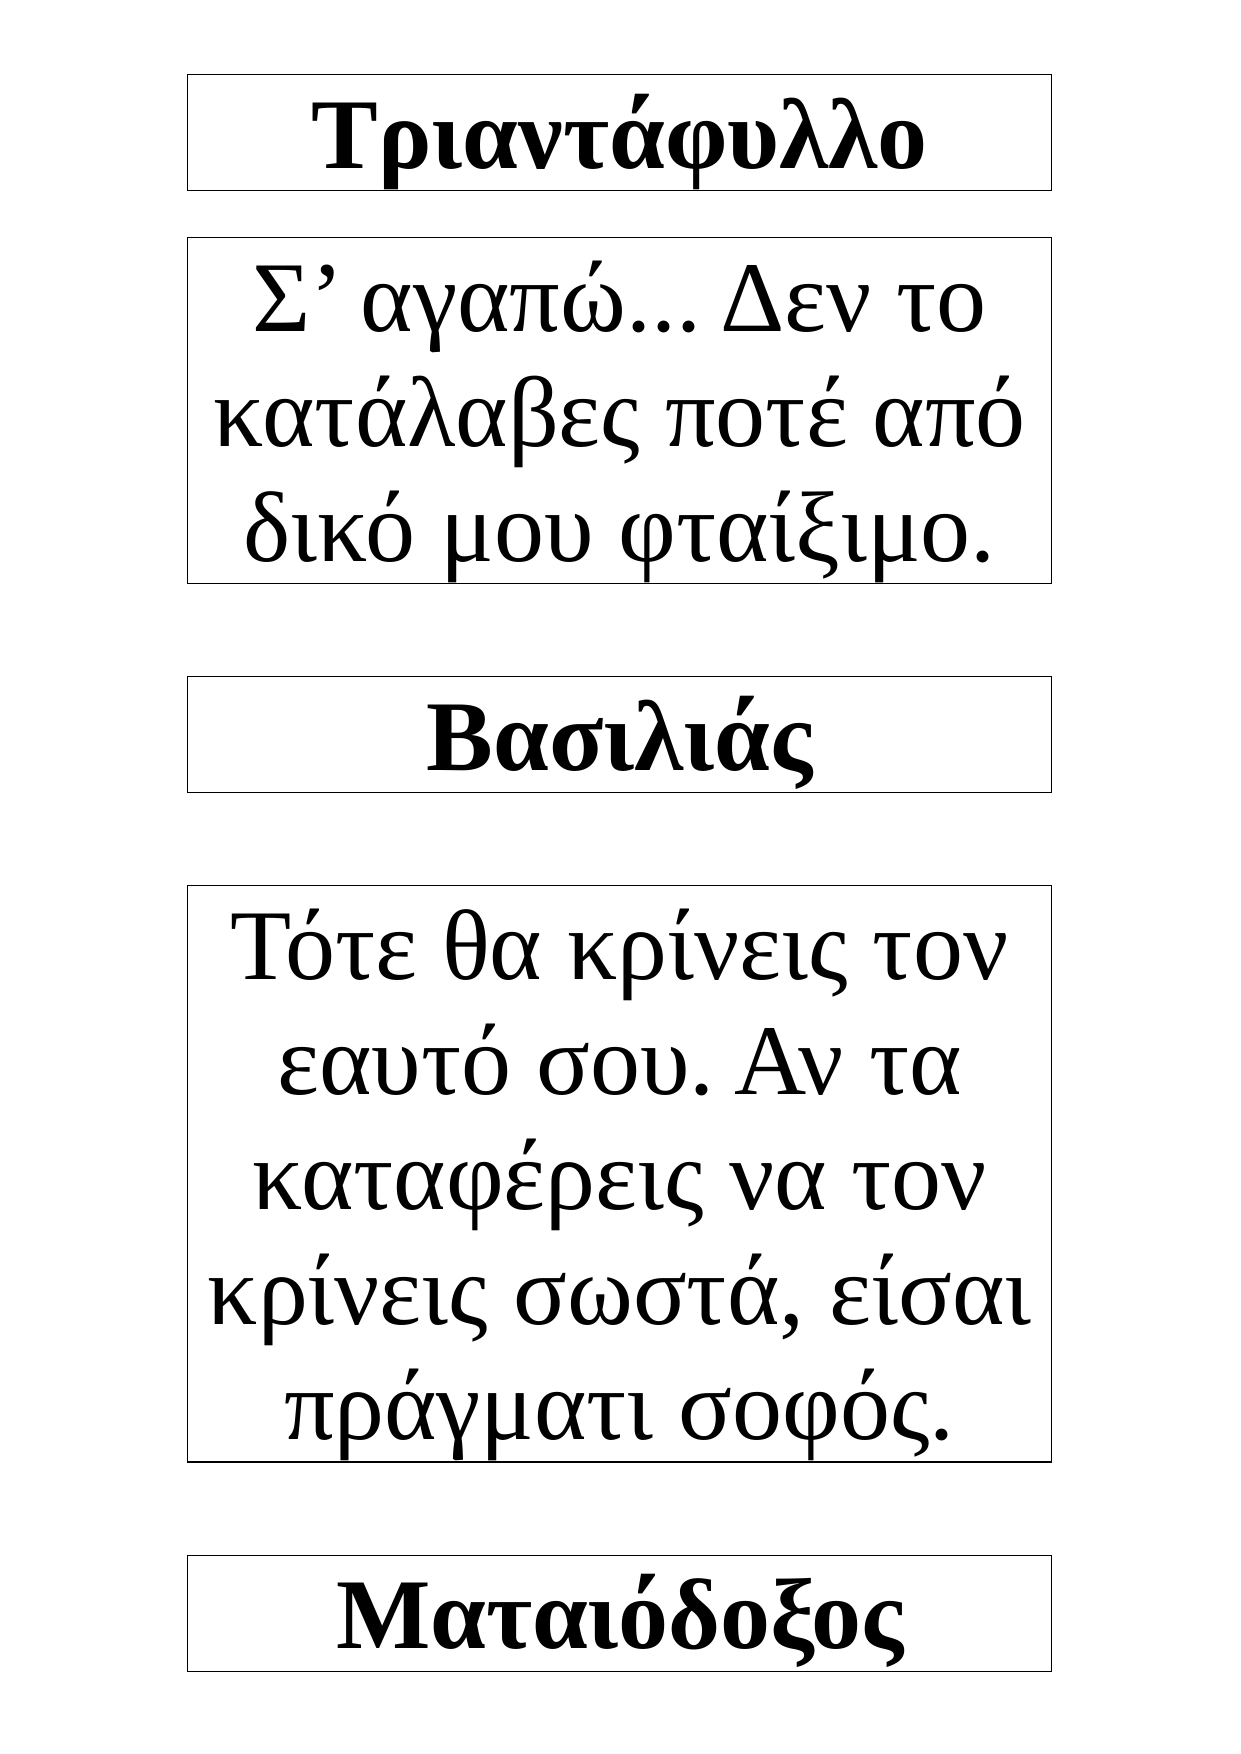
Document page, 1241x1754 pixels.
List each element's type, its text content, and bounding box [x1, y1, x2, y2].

table_header Βασιλιάς [188, 677, 1051, 792]
table_header Ματαιόδοξος [188, 1556, 1051, 1671]
table_header Τριαντάφυλλο [188, 75, 1051, 190]
table_header Τότε θα κρίνεις τον εαυτό σου. Αν τα καταφέρεις να τον κρίνεις σωστά, είσαι πράγματι σοφός. [188, 886, 1051, 1461]
table_header Σ’ αγαπώ... Δεν το κατάλαβες ποτέ από δικό μου φταίξιμο. [188, 238, 1051, 583]
